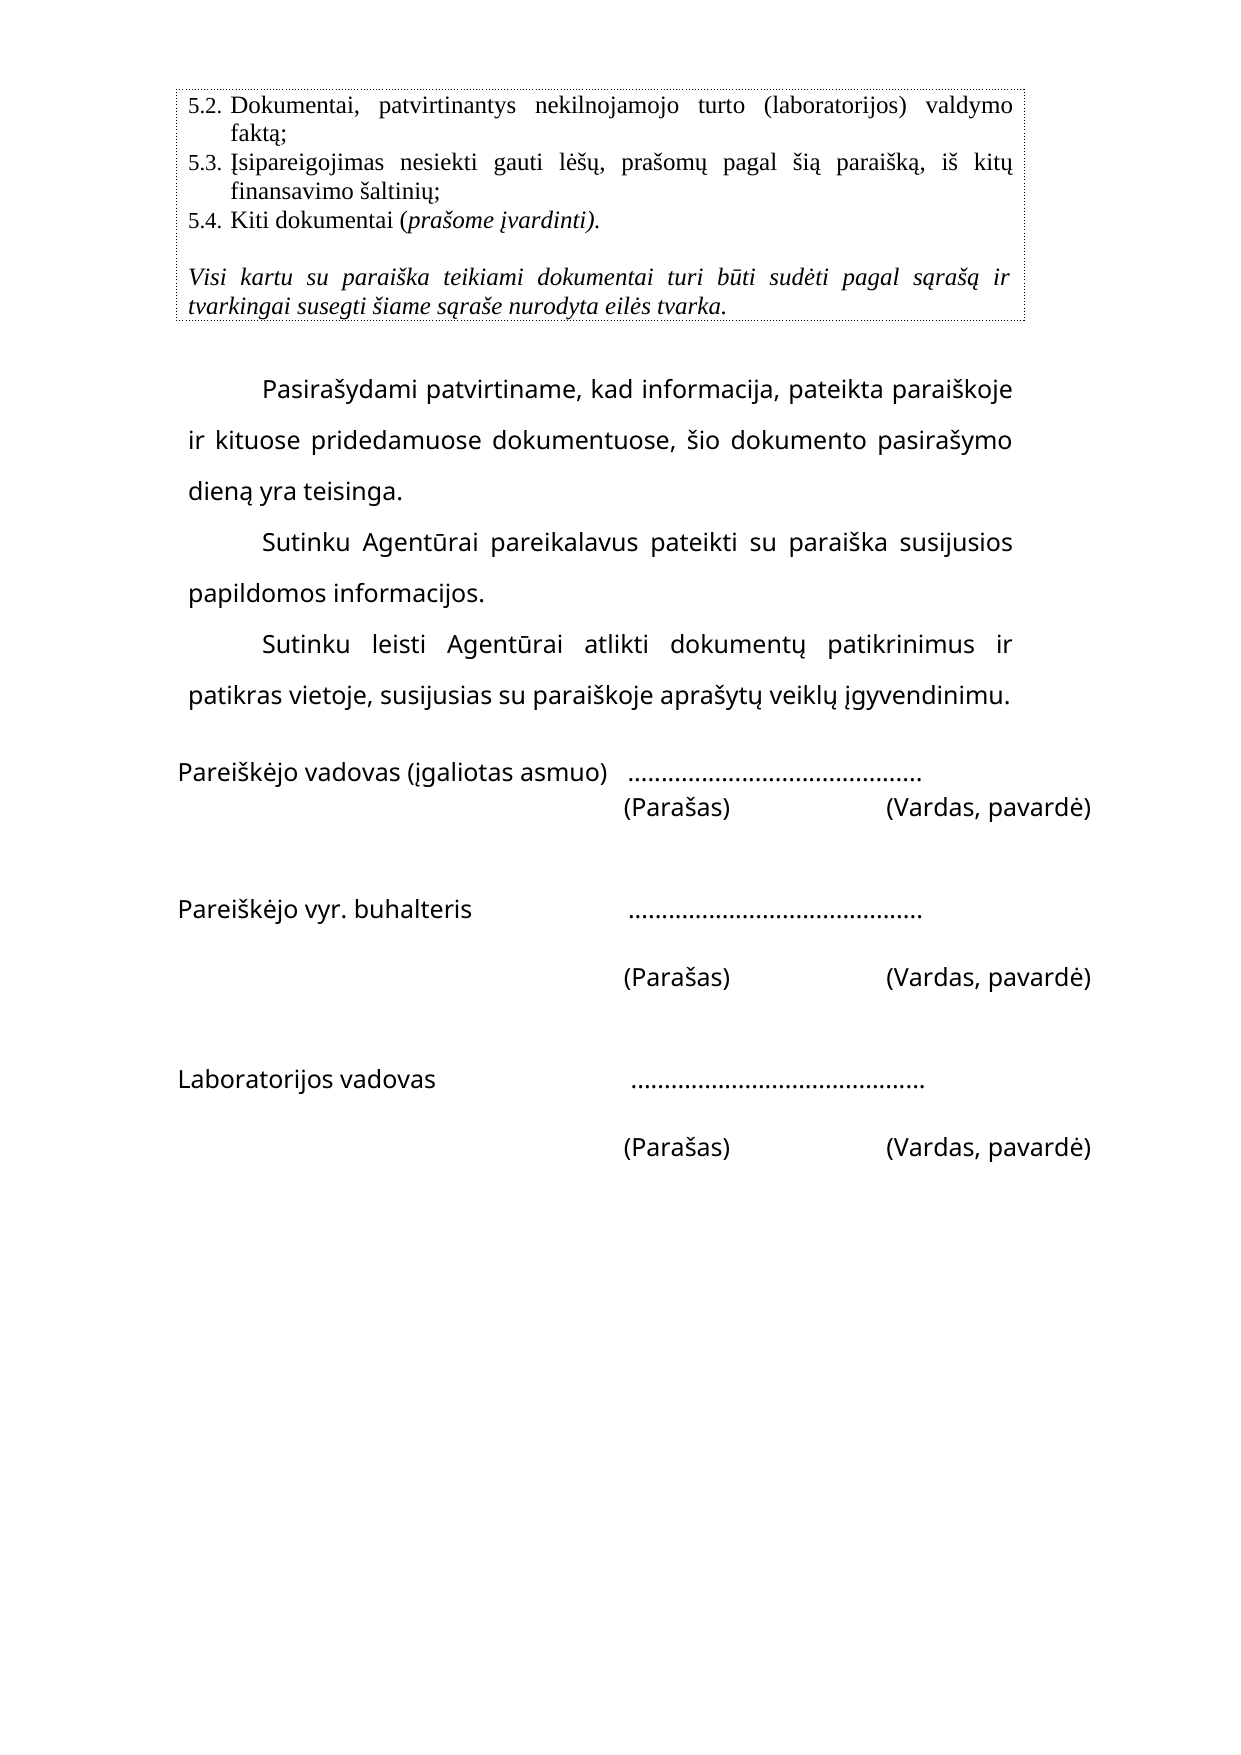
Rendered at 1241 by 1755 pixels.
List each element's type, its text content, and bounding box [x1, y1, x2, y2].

text Laboratorijos vadovas ............................................ [177, 1062, 1181, 1096]
text (Parašas) (Vardas, pavardė) [472, 1130, 1181, 1164]
table_cell Pasirašydami patvirtiname, kad informacija, pateikta paraiškoje ir kituose pridedamuose dokumentuose, šio dokumento pasirašymo dieną yra teisinga. Sutinku Agentūrai pareikalavus pateikti su paraiška susijusios papildomos informacijos. Sutinku leisti Agentūrai atlikti dokumentų patikrinimus ir patikras vietoje, susijusias su paraiškoje aprašytų veiklų įgyvendinimu. [177, 320, 1025, 726]
text Pareiškėjo vadovas (įgaliotas asmuo) ............................................ [177, 755, 1181, 789]
text (Parašas) (Vardas, pavardė) [472, 789, 1181, 823]
text (Parašas) (Vardas, pavardė) [472, 959, 1181, 993]
table_cell 5.2. Dokumentai, patvirtinantys nekilnojamojo turto (laboratorijos) valdymo faktą; 5.3. Įsipareigojimas nesiekti gauti lėšų, prašomų pagal šią paraišką, iš kitų finansavimo šaltinių; 5.4. Kiti dokumentai (prašome įvardinti). Visi kartu su paraiška teikiami dokumentai turi būti sudėti pagal sąrašą ir tvarkingai susegti šiame sąraše nurodyta eilės tvarka. [177, 89, 1025, 320]
text Pareiškėjo vyr. buhalteris ............................................ [177, 891, 1181, 925]
